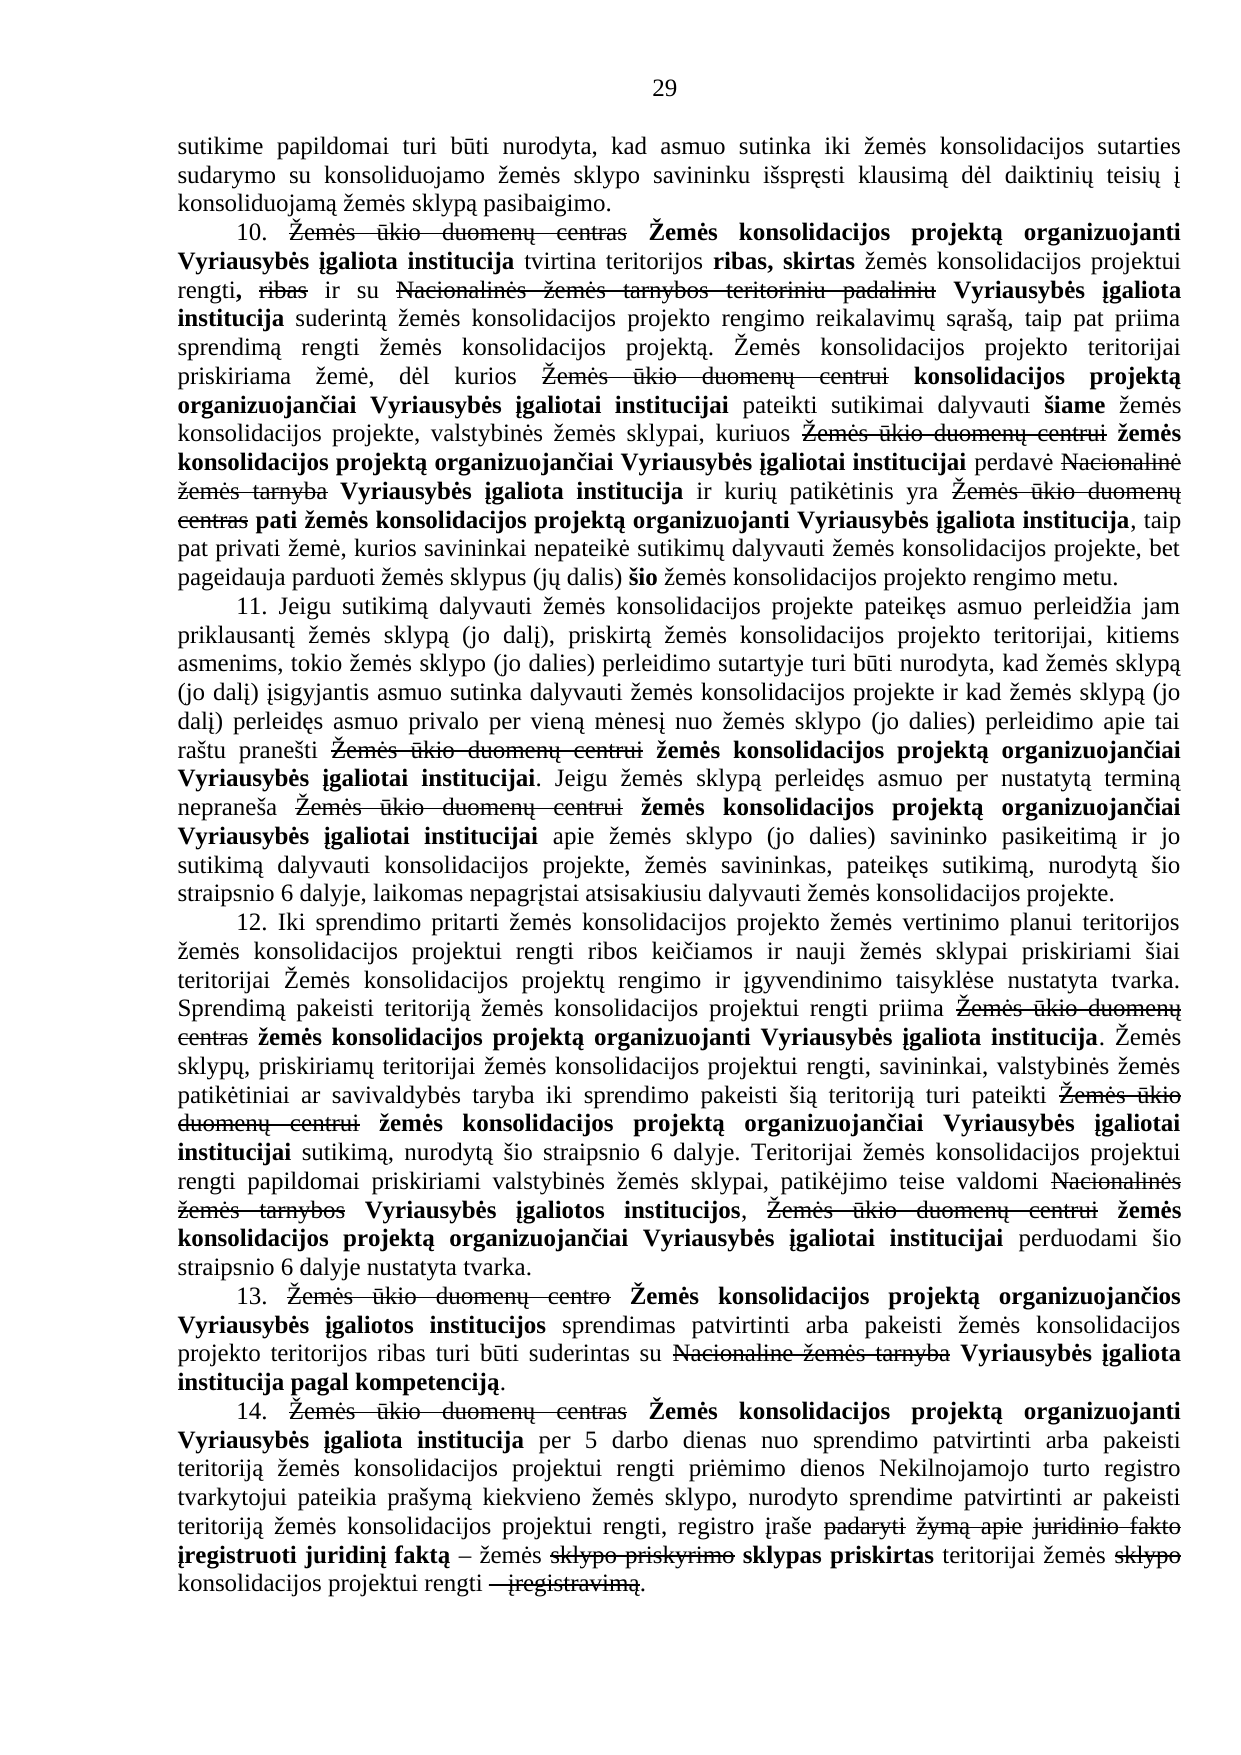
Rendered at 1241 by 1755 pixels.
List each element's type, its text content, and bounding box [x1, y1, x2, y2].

text sutikime papildomai turi būti nurodyta, kad asmuo sutinka iki žemės konsolidacijos sutarties sudarymo su konsoliduojamo žemės sklypo savininku išspręsti klausimą dėl daiktinių teisių į konsoliduojamą žemės sklypą pasibaigimo. [177, 131, 1181, 217]
text 12. Iki sprendimo pritarti žemės konsolidacijos projekto žemės vertinimo planui teritorijos žemės konsolidacijos projektui rengti ribos keičiamos ir nauji žemės sklypai priskiriami šiai teritorijai Žemės konsolidacijos projektų rengimo ir įgyvendinimo taisyklėse nustatyta tvarka. Sprendimą pakeisti teritoriją žemės konsolidacijos projektui rengti priima Žemės ūkio duomenų centras žemės konsolidacijos projektą organizuojanti Vyriausybės įgaliota institucija. Žemės sklypų, priskiriamų teritorijai žemės konsolidacijos projektui rengti, savininkai, valstybinės žemės patikėtiniai ar savivaldybės taryba iki sprendimo pakeisti šią teritoriją turi pateikti Žemės ūkio duomenų centrui žemės konsolidacijos projektą organizuojančiai Vyriausybės įgaliotai institucijai sutikimą, nurodytą šio straipsnio 6 dalyje. Teritorijai žemės konsolidacijos projektui rengti papildomai priskiriami valstybinės žemės sklypai, patikėjimo teise valdomi Nacionalinės žemės tarnybos Vyriausybės įgaliotos institucijos, Žemės ūkio duomenų centrui žemės konsolidacijos projektą organizuojančiai Vyriausybės įgaliotai institucijai perduodami šio straipsnio 6 dalyje nustatyta tvarka. [177, 907, 1181, 1281]
text 13. Žemės ūkio duomenų centro Žemės konsolidacijos projektą organizuojančios Vyriausybės įgaliotos institucijos sprendimas patvirtinti arba pakeisti žemės konsolidacijos projekto teritorijos ribas turi būti suderintas su Nacionaline žemės tarnyba Vyriausybės įgaliota institucija pagal kompetenciją. [177, 1281, 1181, 1396]
text 14. Žemės ūkio duomenų centras Žemės konsolidacijos projektą organizuojanti Vyriausybės įgaliota institucija per 5 darbo dienas nuo sprendimo patvirtinti arba pakeisti teritoriją žemės konsolidacijos projektui rengti priėmimo dienos Nekilnojamojo turto registro tvarkytojui pateikia prašymą kiekvieno žemės sklypo, nurodyto sprendime patvirtinti ar pakeisti teritoriją žemės konsolidacijos projektui rengti, registro įraše padaryti žymą apie juridinio fakto įregistruoti juridinį faktą – žemės sklypo priskyrimo sklypas priskirtas teritorijai žemės sklypo konsolidacijos projektui rengti – įregistravimą. [177, 1396, 1181, 1597]
text 11. Jeigu sutikimą dalyvauti žemės konsolidacijos projekte pateikęs asmuo perleidžia jam priklausantį žemės sklypą (jo dalį), priskirtą žemės konsolidacijos projekto teritorijai, kitiems asmenims, tokio žemės sklypo (jo dalies) perleidimo sutartyje turi būti nurodyta, kad žemės sklypą (jo dalį) įsigyjantis asmuo sutinka dalyvauti žemės konsolidacijos projekte ir kad žemės sklypą (jo dalį) perleidęs asmuo privalo per vieną mėnesį nuo žemės sklypo (jo dalies) perleidimo apie tai raštu pranešti Žemės ūkio duomenų centrui žemės konsolidacijos projektą organizuojančiai Vyriausybės įgaliotai institucijai. Jeigu žemės sklypą perleidęs asmuo per nustatytą terminą nepraneša Žemės ūkio duomenų centrui žemės konsolidacijos projektą organizuojančiai Vyriausybės įgaliotai institucijai apie žemės sklypo (jo dalies) savininko pasikeitimą ir jo sutikimą dalyvauti konsolidacijos projekte, žemės savininkas, pateikęs sutikimą, nurodytą šio straipsnio 6 dalyje, laikomas nepagrįstai atsisakiusiu dalyvauti žemės konsolidacijos projekte. [177, 591, 1181, 907]
text 10. Žemės ūkio duomenų centras Žemės konsolidacijos projektą organizuojanti Vyriausybės įgaliota institucija tvirtina teritorijos ribas, skirtas žemės konsolidacijos projektui rengti, ribas ir su Nacionalinės žemės tarnybos teritoriniu padaliniu Vyriausybės įgaliota institucija suderintą žemės konsolidacijos projekto rengimo reikalavimų sąrašą, taip pat priima sprendimą rengti žemės konsolidacijos projektą. Žemės konsolidacijos projekto teritorijai priskiriama žemė, dėl kurios Žemės ūkio duomenų centrui konsolidacijos projektą organizuojančiai Vyriausybės įgaliotai institucijai pateikti sutikimai dalyvauti šiame žemės konsolidacijos projekte, valstybinės žemės sklypai, kuriuos Žemės ūkio duomenų centrui žemės konsolidacijos projektą organizuojančiai Vyriausybės įgaliotai institucijai perdavė Nacionalinė žemės tarnyba Vyriausybės įgaliota institucija ir kurių patikėtinis yra Žemės ūkio duomenų centras pati žemės konsolidacijos projektą organizuojanti Vyriausybės įgaliota institucija, taip pat privati žemė, kurios savininkai nepateikė sutikimų dalyvauti žemės konsolidacijos projekte, bet pageidauja parduoti žemės sklypus (jų dalis) šio žemės konsolidacijos projekto rengimo metu. [177, 217, 1181, 591]
